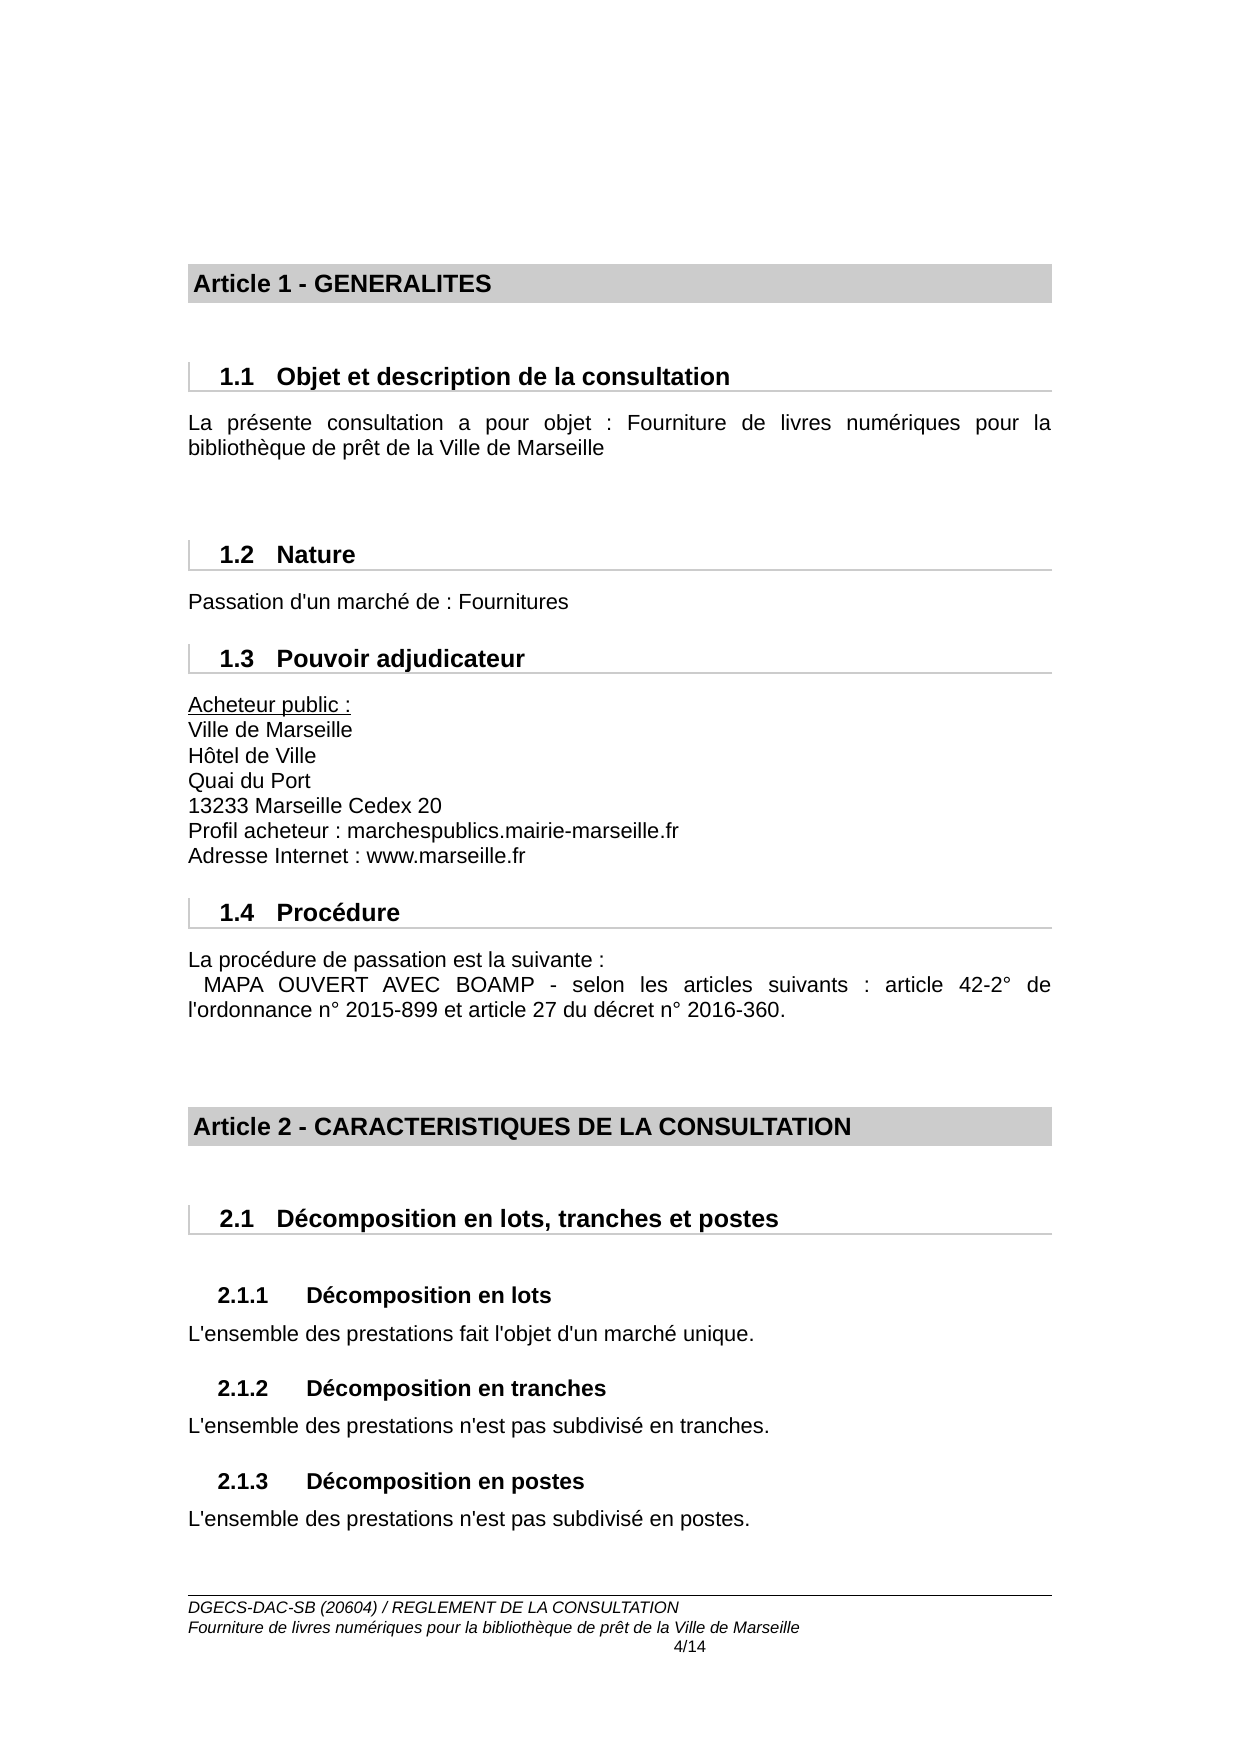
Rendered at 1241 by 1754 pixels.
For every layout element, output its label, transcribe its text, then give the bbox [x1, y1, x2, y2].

subtitle CARACTERISTIQUES DE LA CONSULTATION [190, 1109, 1050, 1143]
text L'ensemble des prestations fait l'objet d'un marché unique. [188, 1321, 1052, 1346]
subtitle Procédure [190, 898, 1052, 927]
text Adresse Internet : www.marseille.fr [188, 843, 1052, 869]
subtitle Décomposition en postes [188, 1468, 1052, 1494]
subtitle Pouvoir adjudicateur [190, 644, 1052, 672]
text La présente consultation a pour objet : Fourniture de livres numériques pour la bibliothèque de prêt de la Ville de Marseille [188, 410, 1052, 461]
text Ville de Marseille [188, 717, 1052, 743]
text La procédure de passation est la suivante : [188, 947, 1052, 972]
subtitle Décomposition en lots, tranches et postes [188, 1204, 1052, 1233]
subtitle Décomposition en lots [188, 1282, 1052, 1309]
text L'ensemble des prestations n'est pas subdivisé en postes. [188, 1506, 1052, 1531]
text L'ensemble des prestations n'est pas subdivisé en tranches. [188, 1413, 1052, 1439]
text Hôtel de Ville [188, 743, 1052, 768]
subtitle Décomposition en tranches [188, 1375, 1052, 1402]
text Profil acheteur : marchespublics.mairie-marseille.fr [188, 818, 1052, 843]
subtitle GENERALITES [190, 266, 1050, 300]
text 13233 Marseille Cedex 20 [188, 793, 1052, 818]
text Passation d'un marché de : Fournitures [188, 589, 1052, 614]
text Acheteur public : [188, 692, 1052, 717]
subtitle Nature [190, 540, 1052, 569]
subtitle Objet et description de la consultation [190, 362, 1052, 390]
text Quai du Port [188, 768, 1052, 793]
text MAPA OUVERT AVEC BOAMP - selon les articles suivants : article 42-2° de l'ordonnance n° 2015-899 et article 27 du décret n° 2016-360. [188, 972, 1052, 1022]
